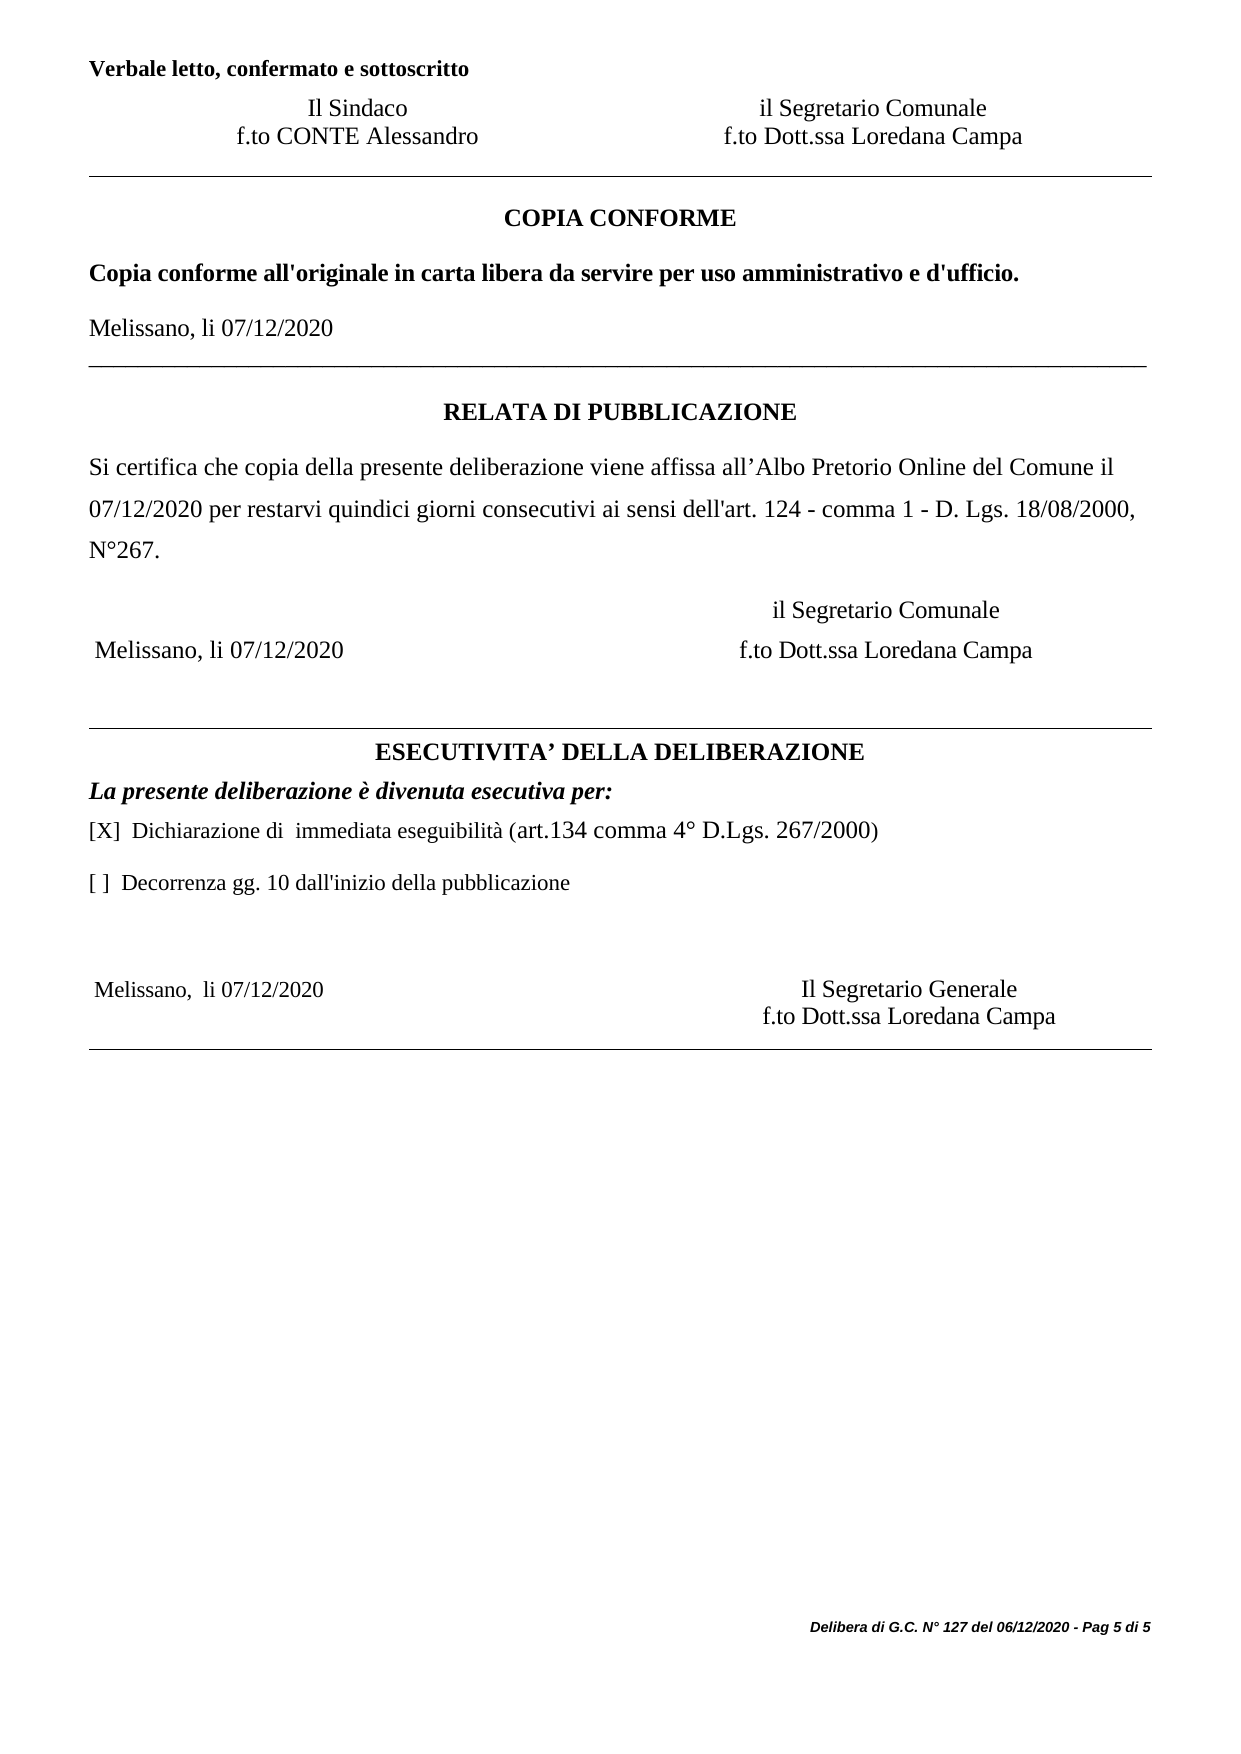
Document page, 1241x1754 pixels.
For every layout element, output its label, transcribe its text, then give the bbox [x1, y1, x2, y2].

text Copia conforme all'originale in carta libera da servire per uso amministrativo e d'ufficio. [88, 259, 1152, 287]
table_header il Segretario Comunale Dott.ssa Loredana Campa f.to Dott.ssa Loredana Campa [620, 590, 1152, 682]
text ______________________________________________________________________________________ [88, 342, 1152, 370]
text f.to Dott.ssa Loredana Campa [88, 1002, 1152, 1030]
subtitle ESECUTIVITA’ DELLA DELIBERAZIONE [88, 738, 1152, 765]
text Melissano, li 07/12/2020 Il Segretario Generale [88, 975, 1152, 1002]
table_header [89, 1083, 620, 1335]
table_header il Segretario Comunale Dott.ssa Loredana Campa f.to Dott.ssa Loredana Campa [611, 94, 1135, 162]
table_header Il Sindaco CONTE Alessandro f.to CONTE Alessandro [104, 94, 611, 162]
text Verbale letto, confermato e sottoscritto [88, 56, 1152, 82]
table_header Melissano, li 07/12/2020 [89, 590, 620, 682]
subtitle RELATA DI PUBBLICAZIONE [88, 398, 1152, 425]
text Si certifica che copia della presente deliberazione viene affissa all’Albo Pretorio Online del Comune il 07/12/2020 per restarvi quindici giorni consecutivi ai sensi dell'art. 124 - comma 1 - D. Lgs. 18/08/2000, N°267. [88, 453, 1152, 564]
text [X] Dichiarazione di immediata eseguibilità (art.134 comma 4° D.Lgs. 267/2000) [88, 817, 1152, 844]
text Melissano, li 07/12/2020 [88, 314, 1152, 342]
table_header [620, 1083, 1152, 1335]
text La presente deliberazione è divenuta esecutiva per: [88, 777, 1152, 805]
text COPIA CONFORME [88, 204, 1152, 231]
text [ ] Decorrenza gg. 10 dall'inizio della pubblicazione [88, 870, 1152, 895]
